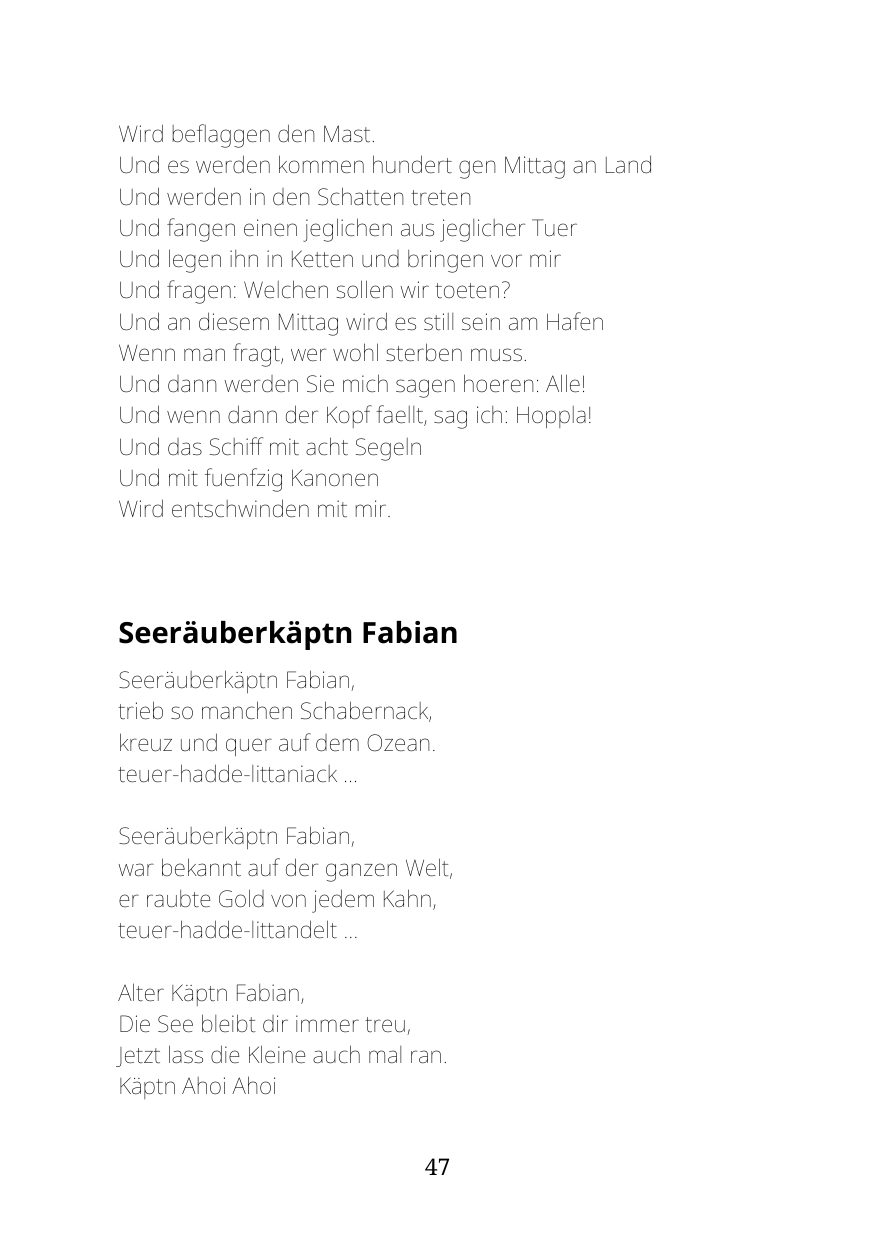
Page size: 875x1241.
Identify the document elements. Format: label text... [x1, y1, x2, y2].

text Wird beflaggen den Mast. [118, 118, 756, 149]
text Und das Schiff mit acht Segeln [118, 431, 756, 462]
text teuer-hadde-littaniack ... [118, 758, 756, 789]
text Und an diesem Mittag wird es still sein am Hafen [118, 306, 756, 337]
text Und werden in den Schatten treten [118, 181, 756, 212]
text teuer-hadde-littandelt ... [118, 914, 756, 945]
text Und dann werden Sie mich sagen hoeren: Alle! [118, 368, 756, 399]
text Alter Käptn Fabian, Die See bleibt dir immer treu, Jetzt lass die Kleine auch mal ran. Käptn Ahoi Ahoi [118, 977, 756, 1102]
subtitle Seeräuberkäptn Fabian [118, 612, 756, 652]
text Und legen ihn in Ketten und bringen vor mir [118, 243, 756, 274]
text Wird entschwinden mit mir. [118, 493, 756, 524]
text Und wenn dann der Kopf faellt, sag ich: Hoppla! [118, 399, 756, 431]
text Und fragen: Welchen sollen wir toeten? [118, 274, 756, 306]
text er raubte Gold von jedem Kahn, [118, 883, 756, 914]
text kreuz und quer auf dem Ozean. [118, 727, 756, 758]
text trieb so manchen Schabernack, [118, 695, 756, 727]
text Und fangen einen jeglichen aus jeglicher Tuer [118, 212, 756, 243]
text Und mit fuenfzig Kanonen [118, 462, 756, 493]
text Seeräuberkäptn Fabian, [118, 820, 756, 852]
text Wenn man fragt, wer wohl sterben muss. [118, 337, 756, 368]
text Seeräuberkäptn Fabian, [118, 664, 756, 695]
text war bekannt auf der ganzen Welt, [118, 852, 756, 883]
text Und es werden kommen hundert gen Mittag an Land [118, 149, 756, 181]
